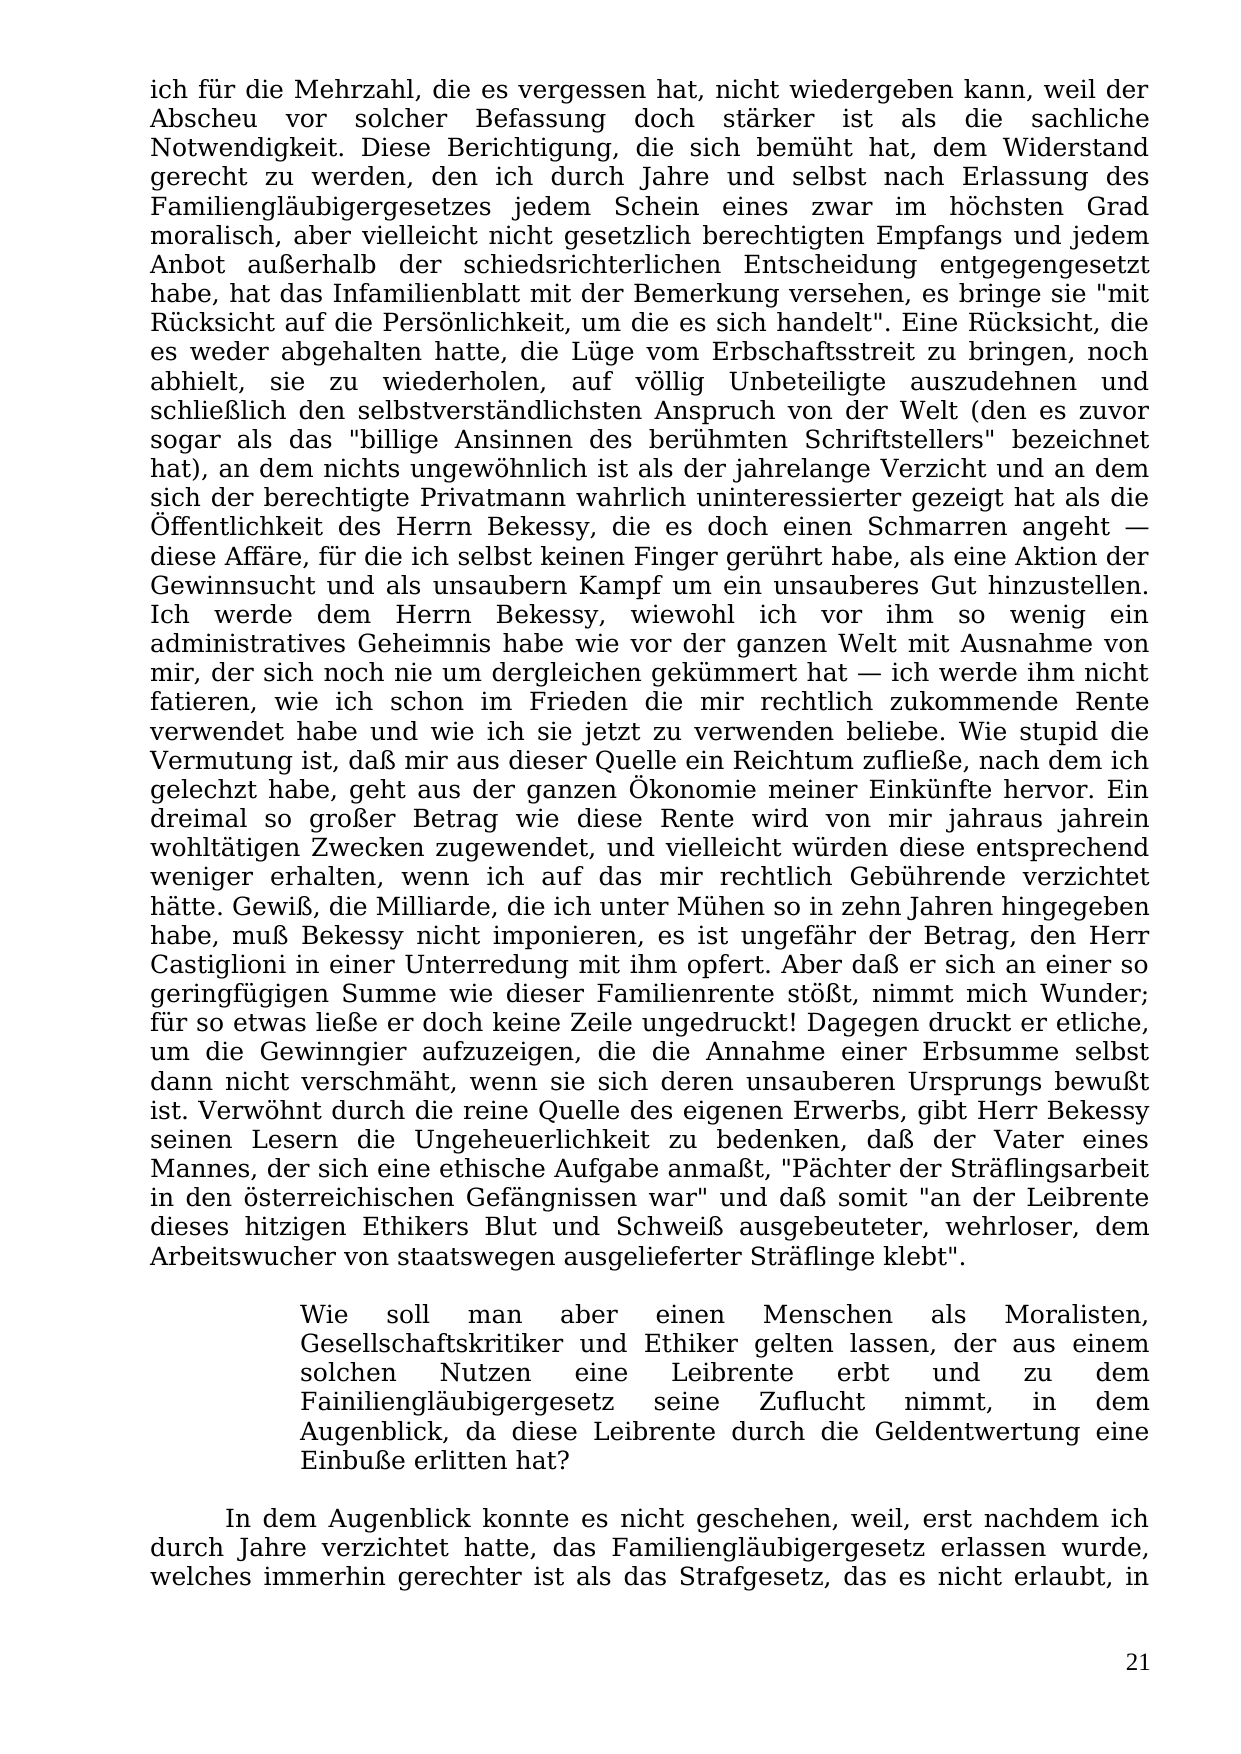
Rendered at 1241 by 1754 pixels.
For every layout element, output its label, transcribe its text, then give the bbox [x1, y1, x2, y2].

text In dem Augenblick konnte es nicht geschehen, weil, erst nachdem ich durch Jahre verzichtet hatte, das Familiengläubigergesetz erlassen wurde, welches immerhin gerechter ist als das Strafgesetz, das es nicht erlaubt, in [150, 1504, 1151, 1592]
text Wie soll man aber einen Menschen als Moralisten, Gesellschaftskritiker und Ethiker gelten lassen, der aus einem solchen Nutzen eine Leibrente erbt und zu dem Fainiliengläubigergesetz seine Zuflucht nimmt, in dem Augenblick, da diese Leibrente durch die Geldentwertung eine Einbuße erlitten hat? [300, 1300, 1151, 1475]
text ich für die Mehrzahl, die es vergessen hat, nicht wiedergeben kann, weil der Abscheu vor solcher Befassung doch stärker ist als die sachliche Notwendigkeit. Diese Berichtigung, die sich bemüht hat, dem Widerstand gerecht zu werden, den ich durch Jahre und selbst nach Erlassung des Familiengläubigergesetzes jedem Schein eines zwar im höchsten Grad moralisch, aber vielleicht nicht gesetzlich berechtigten Empfangs und jedem Anbot außerhalb der schiedsrichterlichen Entscheidung entgegengesetzt habe, hat das Infamilienblatt mit der Bemerkung versehen, es bringe sie "mit Rücksicht auf die Persönlichkeit, um die es sich handelt". Eine Rücksicht, die es weder abgehalten hatte, die Lüge vom Erbschaftsstreit zu bringen, noch abhielt, sie zu wiederholen, auf völlig Unbeteiligte auszudehnen und schließlich den selbstverständlichsten Anspruch von der Welt (den es zuvor sogar als das "billige Ansinnen des berühmten Schriftstellers" bezeichnet hat), an dem nichts ungewöhnlich ist als der jahrelange Verzicht und an dem sich der berechtigte Privatmann wahrlich uninteressierter gezeigt hat als die Öffentlichkeit des Herrn Bekessy, die es doch einen Schmarren angeht — diese Affäre, für die ich selbst keinen Finger gerührt habe, als eine Aktion der Gewinnsucht und als unsaubern Kampf um ein unsauberes Gut hinzustellen. Ich werde dem Herrn Bekessy, wiewohl ich vor ihm so wenig ein administratives Geheimnis habe wie vor der ganzen Welt mit Ausnahme von mir, der sich noch nie um dergleichen gekümmert hat — ich werde ihm nicht fatieren, wie ich schon im Frieden die mir rechtlich zukommende Rente verwendet habe und wie ich sie jetzt zu verwenden beliebe. Wie stupid die Vermutung ist, daß mir aus dieser Quelle ein Reichtum zufließe, nach dem ich gelechzt habe, geht aus der ganzen Ökonomie meiner Einkünfte hervor. Ein dreimal so großer Betrag wie diese Rente wird von mir jahraus jahrein wohltätigen Zwecken zugewendet, und vielleicht würden diese entsprechend weniger erhalten, wenn ich auf das mir rechtlich Gebührende verzichtet hätte. Gewiß, die Milliarde, die ich unter Mühen so in zehn Jahren hingegeben habe, muß Bekessy nicht imponieren, es ist ungefähr der Betrag, den Herr Castiglioni in einer Unterredung mit ihm opfert. Aber daß er sich an einer so geringfügigen Summe wie dieser Familienrente stößt, nimmt mich Wunder; für so etwas ließe er doch keine Zeile ungedruckt! Dagegen druckt er etliche, um die Gewinngier aufzuzeigen, die die Annahme einer Erbsumme selbst dann nicht verschmäht, wenn sie sich deren unsauberen Ursprungs bewußt ist. Verwöhnt durch die reine Quelle des eigenen Erwerbs, gibt Herr Bekessy seinen Lesern die Ungeheuerlichkeit zu bedenken, daß der Vater eines Mannes, der sich eine ethische Aufgabe anmaßt, "Pächter der Sträflingsarbeit in den österreichischen Gefängnissen war" und daß somit "an der Leibrente dieses hitzigen Ethikers Blut und Schweiß ausgebeuteter, wehrloser, dem Arbeitswucher von staatswegen ausgelieferter Sträflinge klebt". [150, 75, 1151, 1271]
